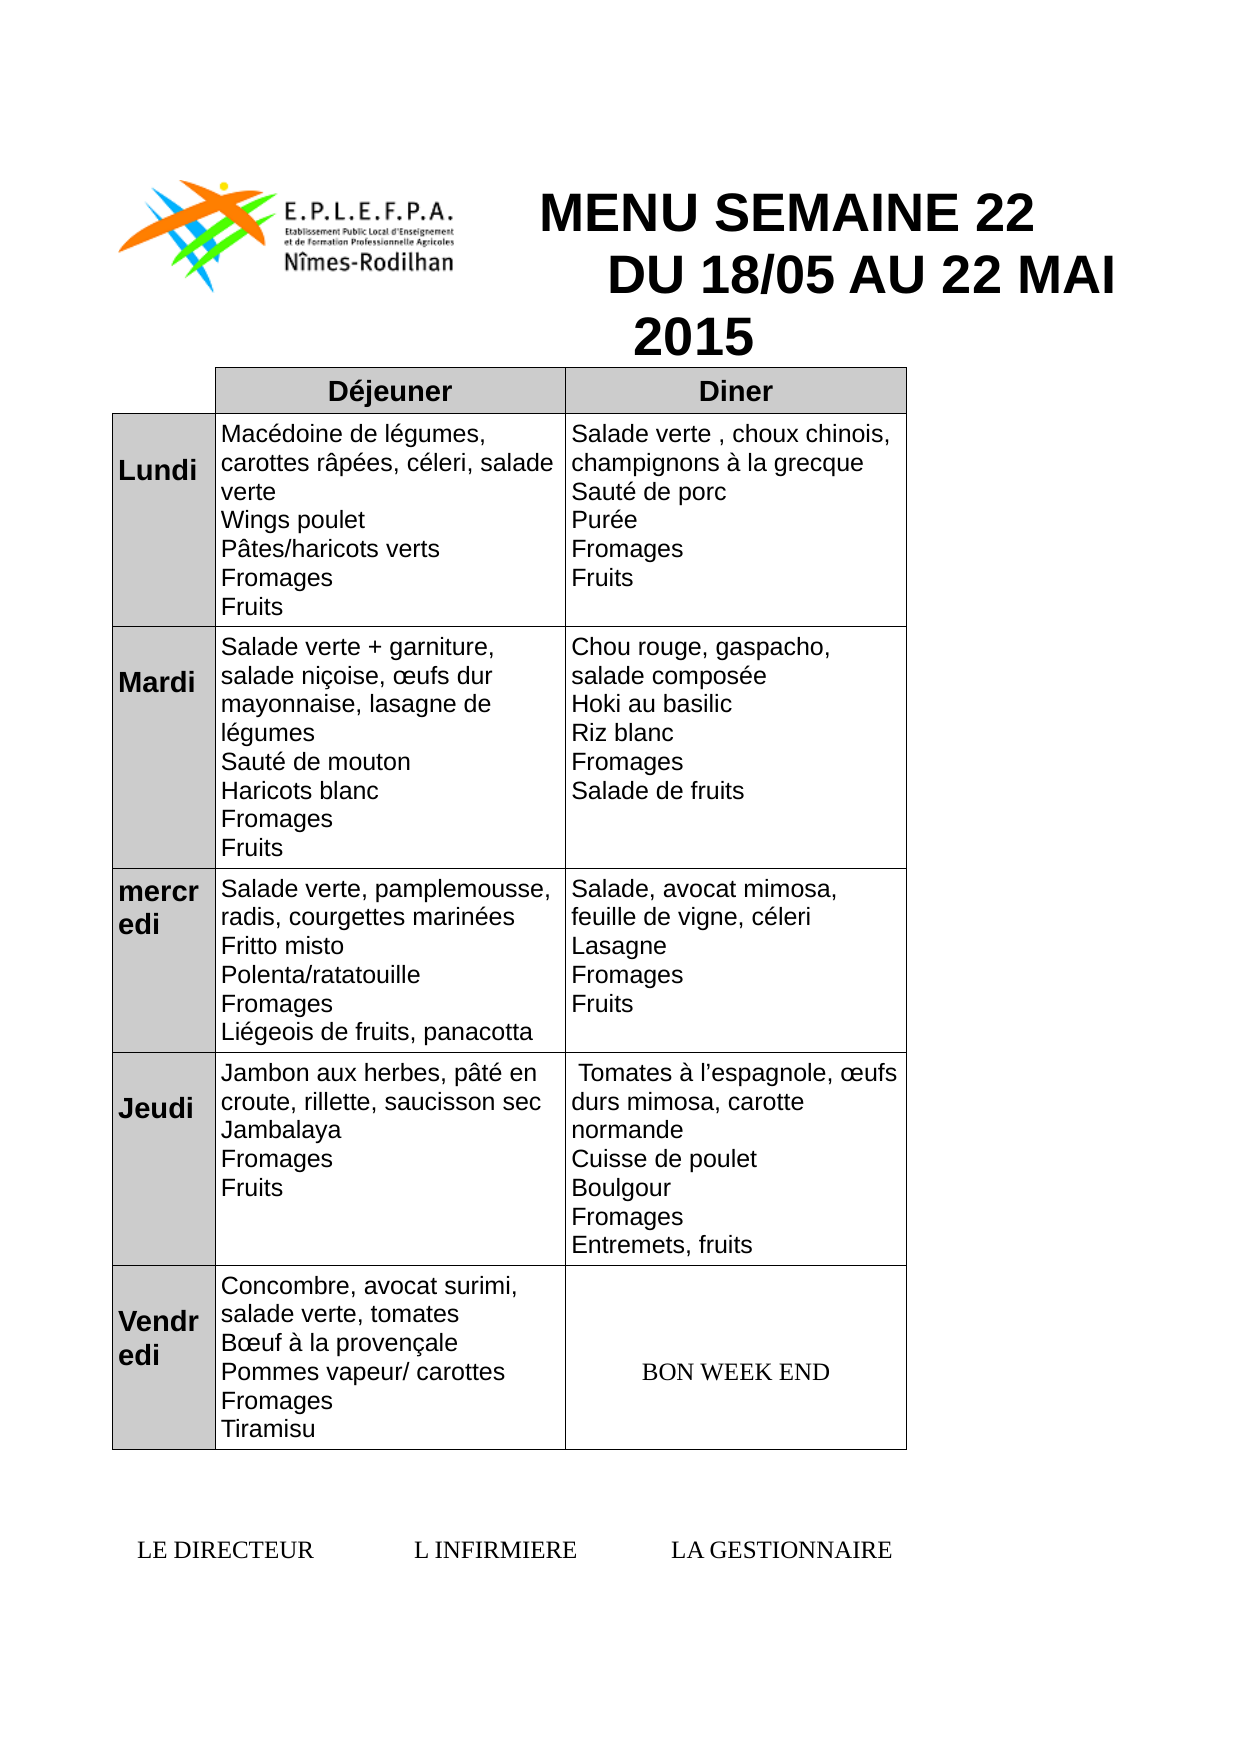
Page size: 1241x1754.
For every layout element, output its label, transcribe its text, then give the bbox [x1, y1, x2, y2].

table_cell Macédoine de légumes, carottes râpées, céleri, salade verte Wings poulet Pâtes/haricots verts Fromages Fruits [216, 414, 565, 626]
picture [118, 180, 454, 293]
table_cell Jeudi [113, 1053, 215, 1265]
table_cell Chou rouge, gaspacho, salade composée Hoki au basilic Riz blanc Fromages Salade de fruits [566, 627, 906, 868]
table_cell Concombre, avocat surimi, salade verte, tomates Bœuf à la provençale Pommes vapeur/ carottes Fromages Tiramisu [216, 1266, 565, 1449]
table_cell Jambon aux herbes, pâté en croute, rillette, saucisson sec Jambalaya Fromages Fruits [216, 1053, 565, 1265]
text DU 18/05 AU 22 MAI 2015 [266, 243, 1122, 367]
text MENU SEMAINE 22 [454, 180, 1122, 243]
text LE DIRECTEUR L INFIRMIERE LA GESTIONNAIRE [118, 1535, 1122, 1564]
table_cell BON WEEK END [566, 1266, 906, 1449]
table_cell Salade, avocat mimosa, feuille de vigne, céleri Lasagne Fromages Fruits [566, 869, 906, 1052]
table_header Déjeuner [216, 368, 565, 413]
table_cell Lundi [113, 414, 215, 626]
table_cell Salade verte + garniture, salade niçoise, œufs dur mayonnaise, lasagne de légumes Sauté de mouton Haricots blanc Fromages Fruits [216, 627, 565, 868]
table_cell mercredi [113, 869, 215, 1052]
table_cell Vendredi [113, 1266, 215, 1449]
table_cell Salade verte , choux chinois, champignons à la grecque Sauté de porc Purée Fromages Fruits [566, 414, 906, 626]
table_cell Mardi [113, 627, 215, 868]
table_cell Tomates à l’espagnole, œufs durs mimosa, carotte normande Cuisse de poulet Boulgour Fromages Entremets, fruits [566, 1053, 906, 1265]
table_header [112, 367, 215, 413]
table_cell Salade verte, pamplemousse, radis, courgettes marinées Fritto misto Polenta/ratatouille Fromages Liégeois de fruits, panacotta [216, 869, 565, 1052]
table_header Diner [566, 368, 906, 413]
